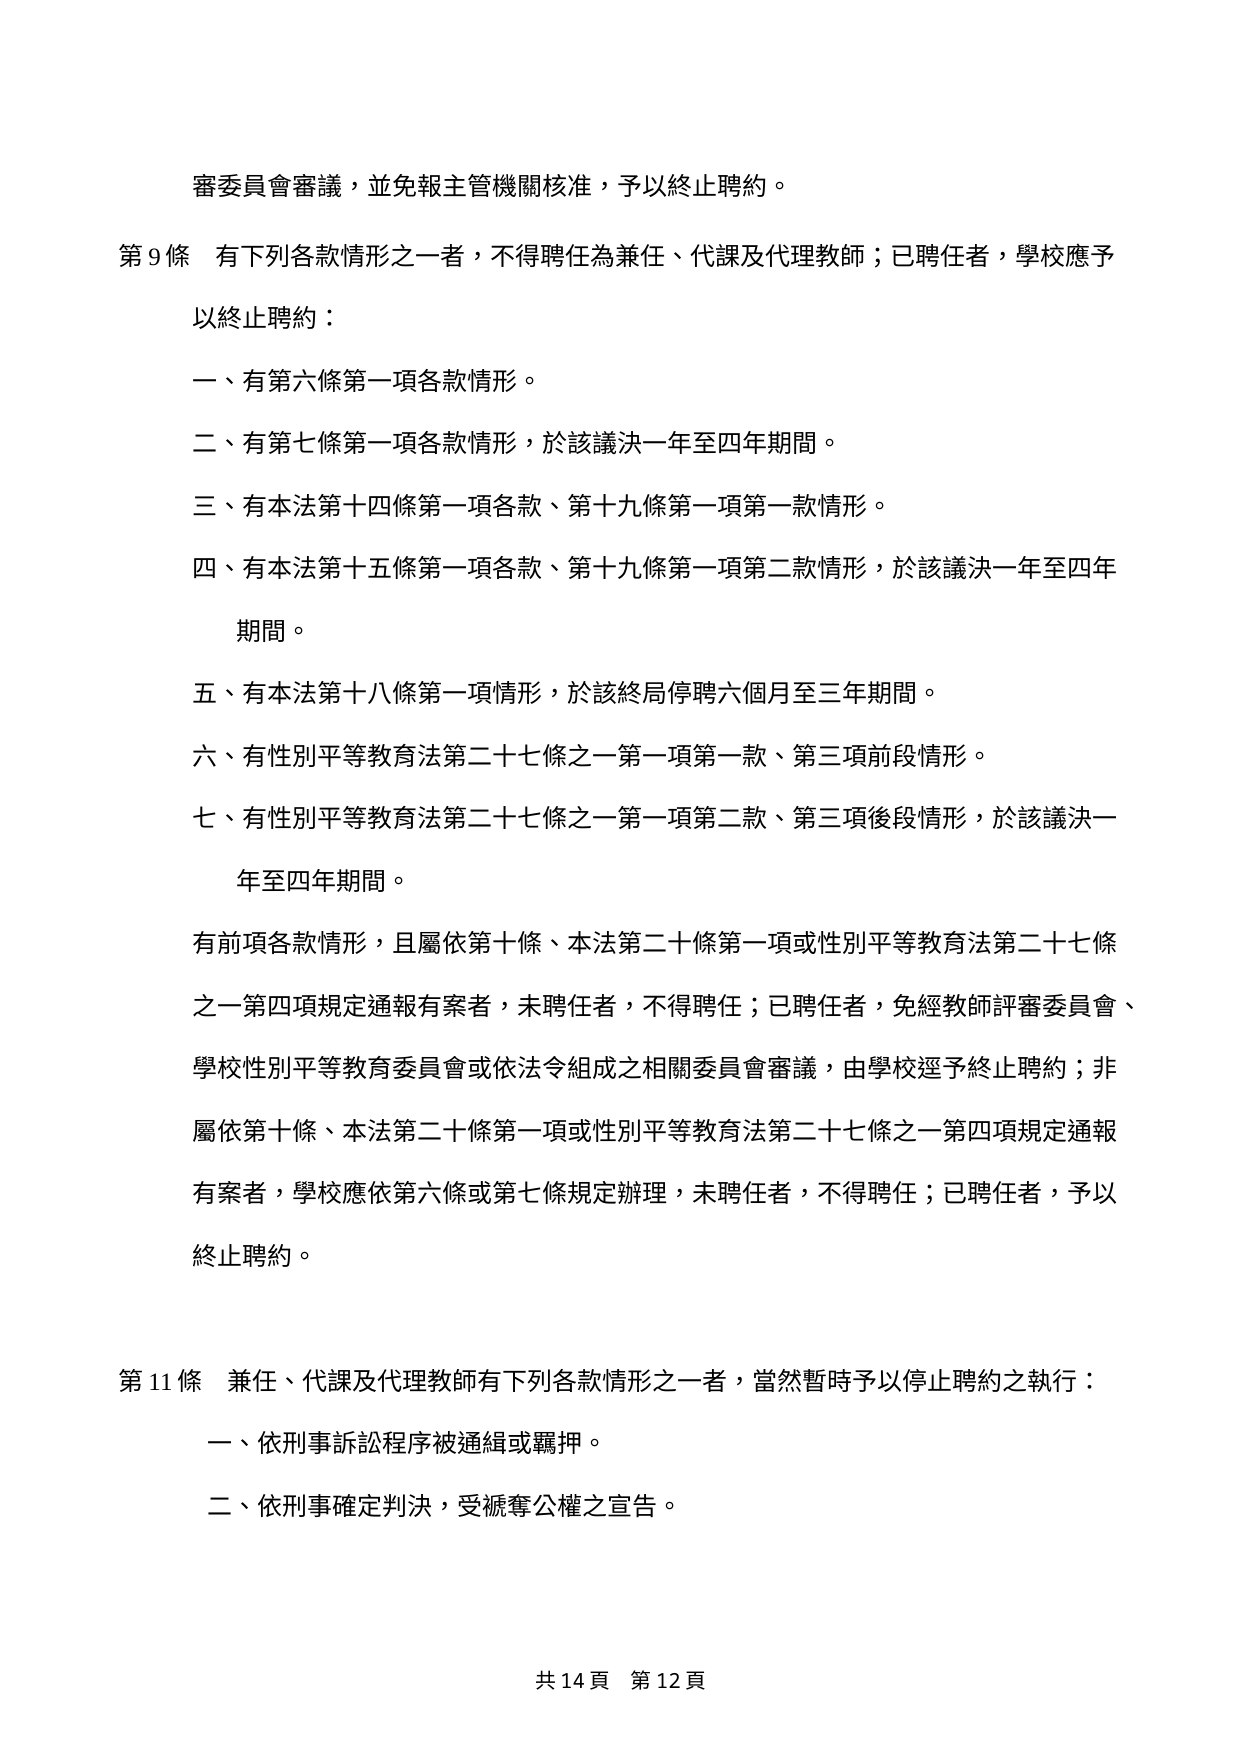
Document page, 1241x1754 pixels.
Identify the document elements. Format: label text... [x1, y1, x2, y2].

text 四、有本法第十五條第一項各款、第十九條第一項第二款情形，於該議決一年至四年期間。 [192, 525, 1122, 650]
text 三、有本法第十四條第一項各款、第十九條第一項第一款情形。 [192, 462, 1122, 525]
text 七、有性別平等教育法第二十七條之一第一項第二款、第三項後段情形，於該議決一年至四年期間。 [192, 775, 1122, 900]
text 五、有本法第十八條第一項情形，於該終局停聘六個月至三年期間。 [192, 650, 1122, 712]
text 第11條 兼任、代課及代理教師有下列各款情形之一者，當然暫時予以停止聘約之執行： [118, 1337, 1122, 1400]
text 二、依刑事確定判決，受褫奪公權之宣告。 [207, 1462, 1122, 1525]
text 有前項各款情形，且屬依第十條、本法第二十條第一項或性別平等教育法第二十七條之一第四項規定通報有案者，未聘任者，不得聘任；已聘任者，免經教師評審委員會、學校性別平等教育委員會或依法令組成之相關委員會審議，由學校逕予終止聘約；非屬依第十條、本法第二十條第一項或性別平等教育法第二十七條之一第四項規定通報有案者，學校應依第六條或第七條規定辦理，未聘任者，不得聘任；已聘任者，予以終止聘約。 [192, 900, 1122, 1275]
text 第9條 有下列各款情形之一者，不得聘任為兼任、代課及代理教師；已聘任者，學校應予以終止聘約： [118, 212, 1122, 337]
text 一、有第六條第一項各款情形。 [192, 337, 1122, 400]
text 一、依刑事訴訟程序被通緝或羈押。 [207, 1400, 1122, 1462]
text 審委員會審議，並免報主管機關核准，予以終止聘約。 [192, 143, 1122, 206]
text 六、有性別平等教育法第二十七條之一第一項第一款、第三項前段情形。 [192, 712, 1122, 775]
text 二、有第七條第一項各款情形，於該議決一年至四年期間。 [192, 400, 1122, 462]
